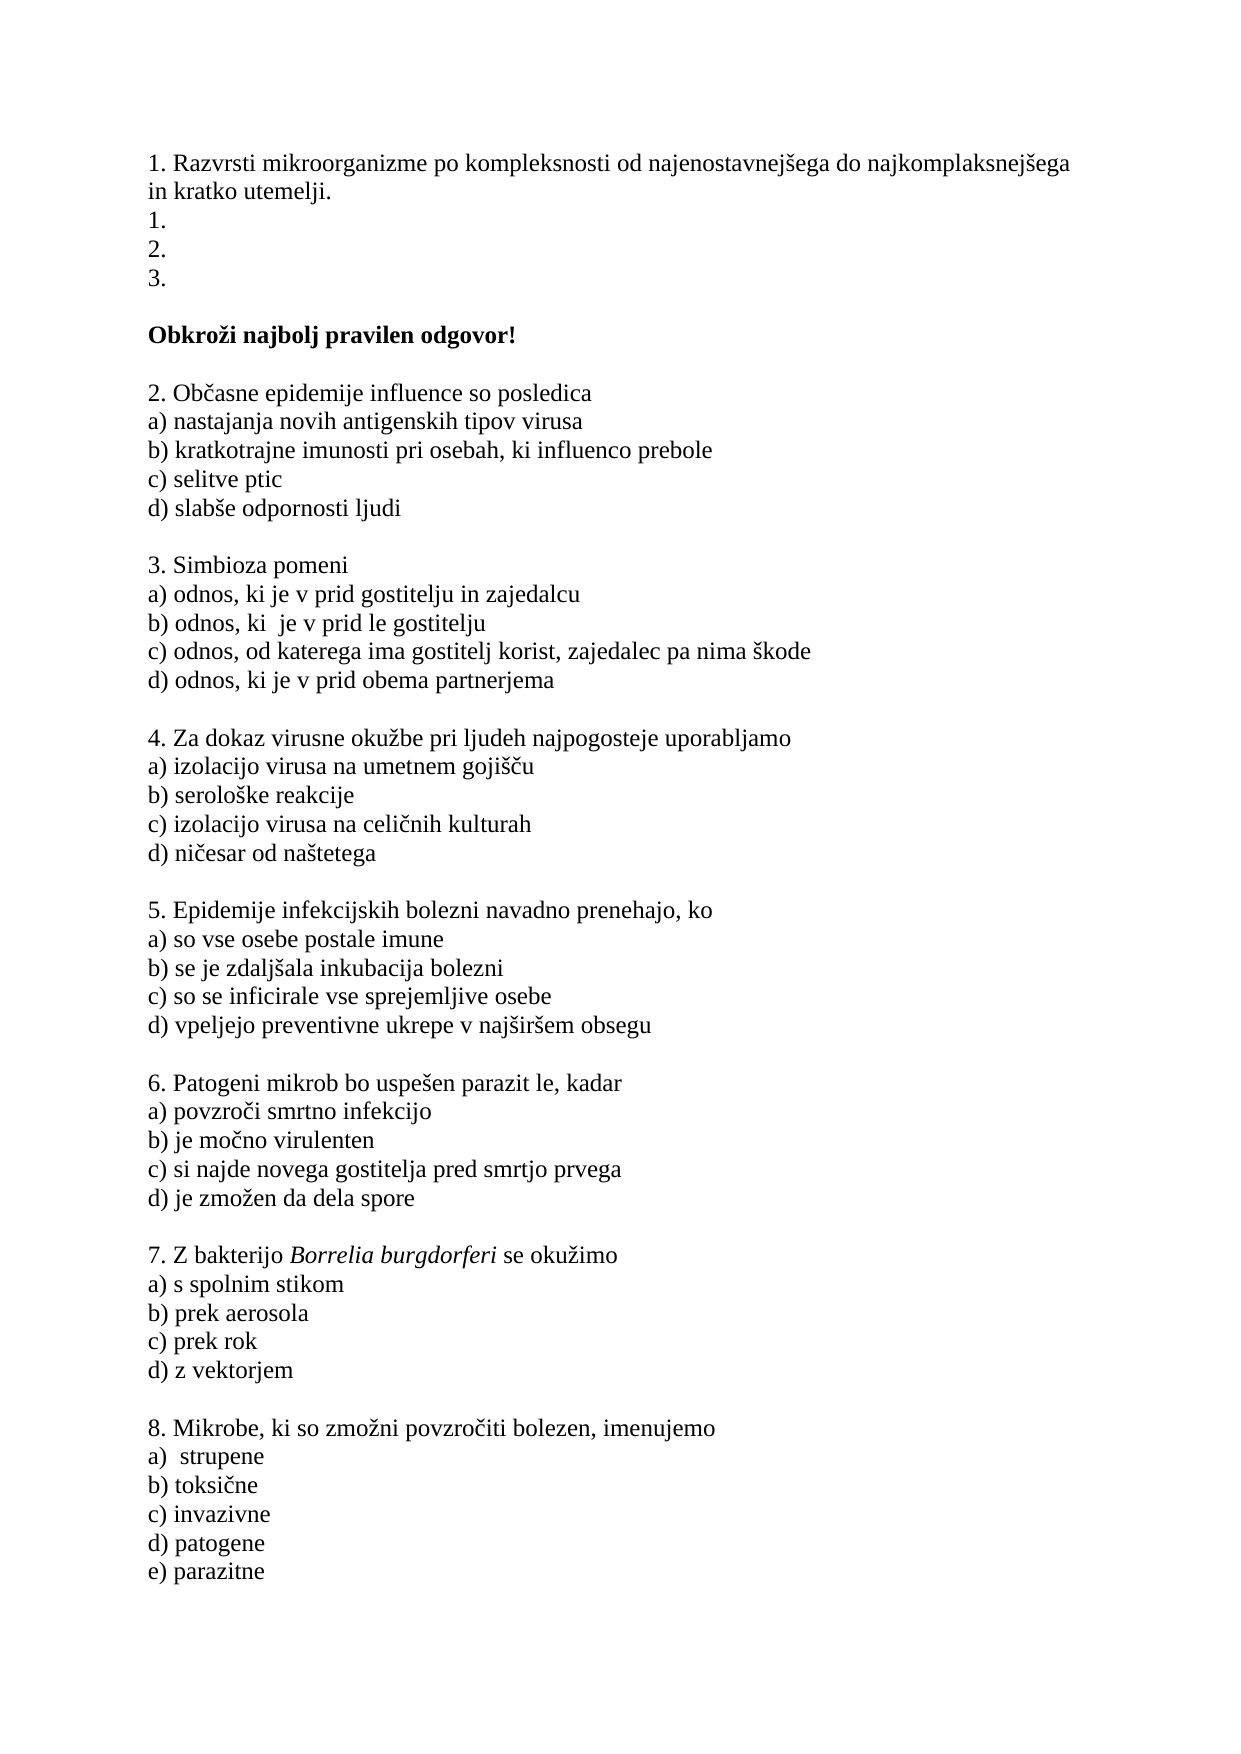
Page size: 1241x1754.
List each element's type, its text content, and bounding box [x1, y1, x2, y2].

text c) si najde novega gostitelja pred smrtjo prvega [148, 1154, 1093, 1183]
text c) so se inficirale vse sprejemljive osebe [148, 981, 1093, 1010]
text 5. Epidemije infekcijskih bolezni navadno prenehajo, ko [148, 895, 1093, 924]
text d) odnos, ki je v prid obema partnerjema [148, 665, 1093, 694]
text 2. Občasne epidemije influence so posledica [148, 378, 1093, 406]
text d) ničesar od naštetega [148, 838, 1093, 866]
text 2. [148, 234, 1093, 263]
text c) invazivne [148, 1499, 1093, 1528]
text c) selitve ptic [148, 464, 1093, 493]
text d) slabše odpornosti ljudi [148, 493, 1093, 521]
text 7. Z bakterijo Borrelia burgdorferi se okužimo [148, 1240, 1093, 1269]
text b) se je zdaljšala inkubacija bolezni [148, 953, 1093, 981]
text a) strupene [148, 1441, 1093, 1470]
text d) z vektorjem [148, 1355, 1093, 1384]
text c) izolacijo virusa na celičnih kulturah [148, 809, 1093, 838]
text b) kratkotrajne imunosti pri osebah, ki influenco prebole [148, 435, 1093, 464]
text 1. [148, 205, 1093, 234]
text 1. Razvrsti mikroorganizme po kompleksnosti od najenostavnejšega do najkomplaksnejšega in kratko utemelji. [148, 148, 1093, 205]
text b) prek aerosola [148, 1298, 1093, 1326]
text Obkroži najbolj pravilen odgovor! [148, 320, 1093, 349]
text a) izolacijo virusa na umetnem gojišču [148, 751, 1093, 780]
text 8. Mikrobe, ki so zmožni povzročiti bolezen, imenujemo [148, 1413, 1093, 1441]
text 4. Za dokaz virusne okužbe pri ljudeh najpogosteje uporabljamo [148, 723, 1093, 751]
text a) so vse osebe postale imune [148, 924, 1093, 953]
text b) odnos, ki je v prid le gostitelju [148, 608, 1093, 636]
text b) serološke reakcije [148, 780, 1093, 809]
text 3. [148, 263, 1093, 291]
text 3. Simbioza pomeni [148, 550, 1093, 579]
text a) povzroči smrtno infekcijo [148, 1096, 1093, 1125]
text 6. Patogeni mikrob bo uspešen parazit le, kadar [148, 1068, 1093, 1096]
text b) je močno virulenten [148, 1125, 1093, 1154]
text b) toksične [148, 1470, 1093, 1499]
text d) patogene [148, 1528, 1093, 1556]
text e) parazitne [148, 1556, 1093, 1585]
text a) s spolnim stikom [148, 1269, 1093, 1298]
text a) odnos, ki je v prid gostitelju in zajedalcu [148, 579, 1093, 608]
text c) odnos, od katerega ima gostitelj korist, zajedalec pa nima škode [148, 636, 1093, 665]
text d) vpeljejo preventivne ukrepe v najširšem obsegu [148, 1010, 1093, 1039]
text d) je zmožen da dela spore [148, 1183, 1093, 1211]
text a) nastajanja novih antigenskih tipov virusa [148, 406, 1093, 435]
text c) prek rok [148, 1326, 1093, 1355]
